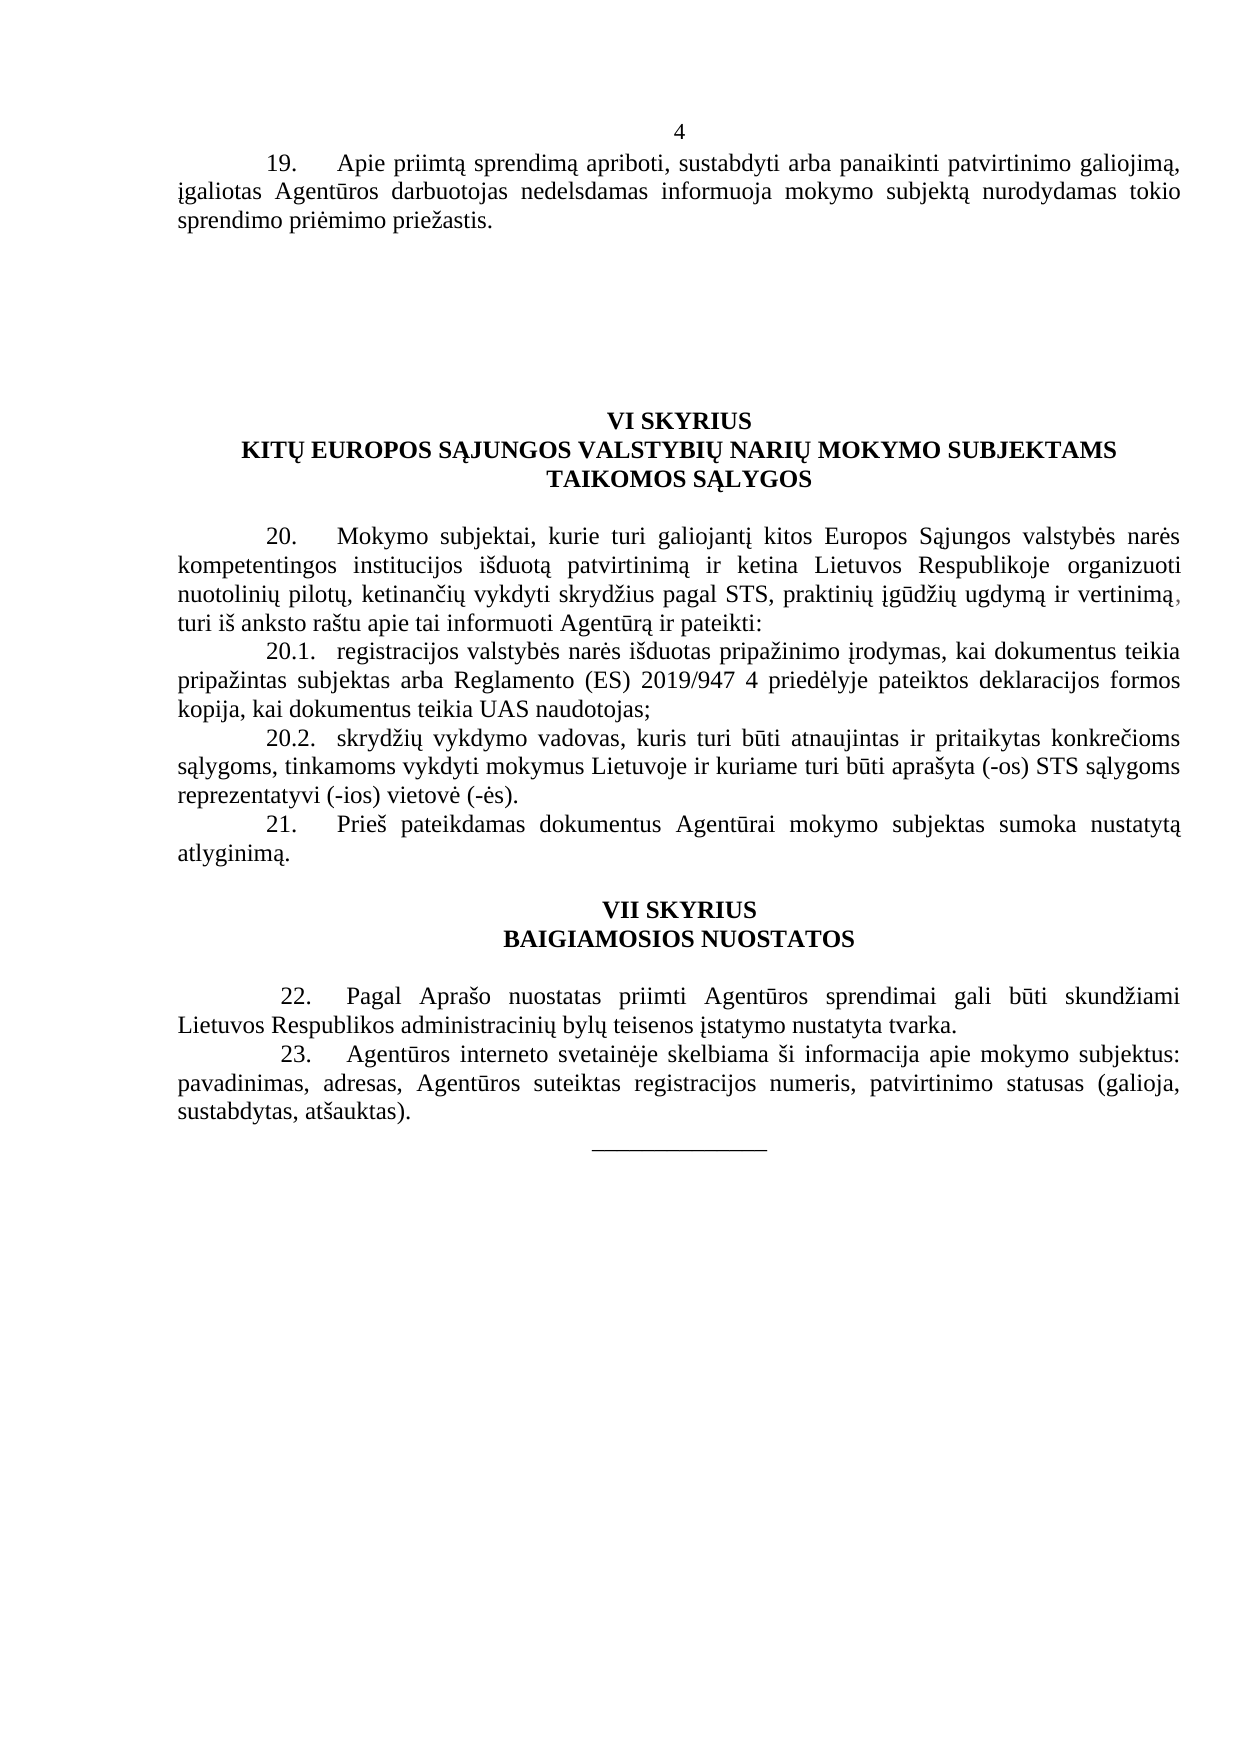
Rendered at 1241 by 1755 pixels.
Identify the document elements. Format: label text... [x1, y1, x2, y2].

text 20. Mokymo subjektai, kurie turi galiojantį kitos Europos Sąjungos valstybės narės kompetentingos institucijos išduotą patvirtinimą ir ketina Lietuvos Respublikoje organizuoti nuotolinių pilotų, ketinančių vykdyti skrydžius pagal STS, praktinių įgūdžių ugdymą ir vertinimą, turi iš anksto raštu apie tai informuoti Agentūrą ir pateikti: [177, 521, 1181, 636]
text 21. Prieš pateikdamas dokumentus Agentūrai mokymo subjektas sumoka nustatytą atlyginimą. [177, 809, 1181, 866]
text 22. Pagal Aprašo nuostatas priimti Agentūros sprendimai gali būti skundžiami Lietuvos Respublikos administracinių bylų teisenos įstatymo nustatyta tvarka. [177, 981, 1181, 1039]
text 23. Agentūros interneto svetainėje skelbiama ši informacija apie mokymo subjektus: pavadinimas, adresas, Agentūros suteiktas registracijos numeris, patvirtinimo statusas (galioja, sustabdytas, atšauktas). [177, 1039, 1181, 1125]
text VII SKYRIUS [177, 895, 1181, 924]
text 19. Apie priimtą sprendimą apriboti, sustabdyti arba panaikinti patvirtinimo galiojimą, įgaliotas Agentūros darbuotojas nedelsdamas informuoja mokymo subjektą nurodydamas tokio sprendimo priėmimo priežastis. [177, 148, 1181, 234]
text KITŲ EUROPOS SĄJUNGOS VALSTYBIŲ NARIŲ MOKYMO SUBJEKTAMS TAIKOMOS SĄLYGOS [177, 435, 1181, 493]
text 20.2. skrydžių vykdymo vadovas, kuris turi būti atnaujintas ir pritaikytas konkrečioms sąlygoms, tinkamoms vykdyti mokymus Lietuvoje ir kuriame turi būti aprašyta (-os) STS sąlygoms reprezentatyvi (-ios) vietovė (-ės). [177, 723, 1181, 809]
text ______________ [177, 1125, 1181, 1154]
text VI SKYRIUS [177, 406, 1181, 435]
text 20.1. registracijos valstybės narės išduotas pripažinimo įrodymas, kai dokumentus teikia pripažintas subjektas arba Reglamento (ES) 2019/947 4 priedėlyje pateiktos deklaracijos formos kopija, kai dokumentus teikia UAS naudotojas; [177, 636, 1181, 723]
text BAIGIAMOSIOS NUOSTATOS [177, 924, 1181, 953]
